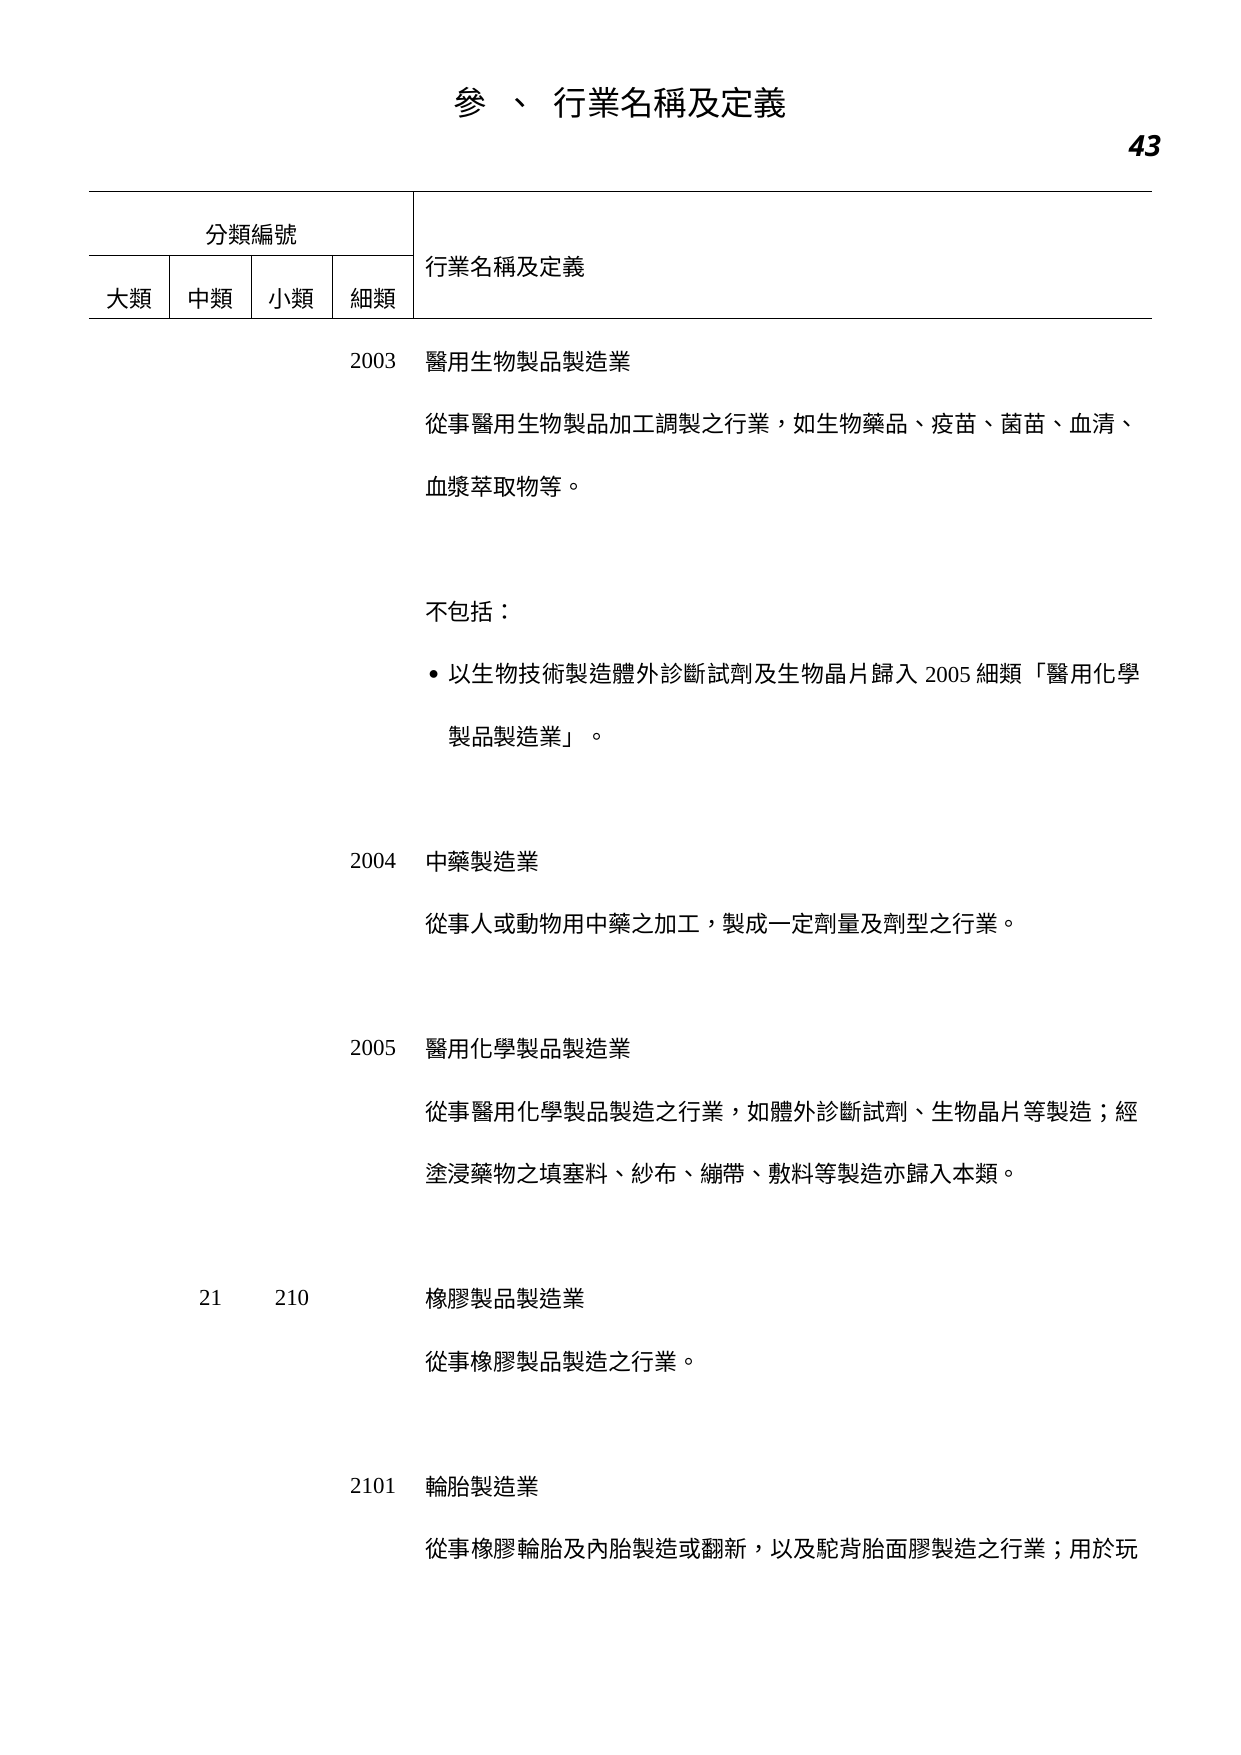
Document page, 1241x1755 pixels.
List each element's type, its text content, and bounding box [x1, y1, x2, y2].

table_cell 橡膠製品製造業 從事橡膠製品製造之行業。 [414, 1256, 1152, 1443]
table_cell 大類 [89, 256, 169, 318]
table_cell [251, 818, 332, 1006]
table_header 行業名稱及定義 [414, 192, 1152, 318]
table_cell [89, 1256, 170, 1443]
table_cell 醫用化學製品製造業 從事醫用化學製品製造之行業，如體外診斷試劑、生物晶片等製造；經塗浸藥物之填塞料、紗布、繃帶、敷料等製造亦歸入本類。 [414, 1006, 1152, 1256]
table_cell 中藥製造業 從事人或動物用中藥之加工，製成一定劑量及劑型之行業。 [414, 818, 1152, 1006]
table_cell 小類 [252, 256, 332, 318]
table_cell 細類 [333, 256, 413, 318]
table_cell [251, 319, 332, 818]
table_cell 210 [251, 1256, 332, 1443]
table_cell 2101 [332, 1443, 413, 1568]
table_cell 輪胎製造業 從事橡膠輪胎及內胎製造或翻新，以及駝背胎面膠製造之行業；用於玩 [414, 1443, 1152, 1568]
table_cell [170, 1006, 251, 1256]
table_cell [251, 1006, 332, 1256]
table_cell [89, 1443, 170, 1568]
table_cell [170, 1443, 251, 1568]
table_cell [89, 319, 170, 818]
table_header 分類編號 [89, 192, 413, 255]
table_cell [332, 1256, 413, 1443]
table_cell 2005 [332, 1006, 413, 1256]
table_cell [89, 1006, 170, 1256]
table_cell 2004 [332, 818, 413, 1006]
table_cell 21 [170, 1256, 251, 1443]
table_cell [251, 1443, 332, 1568]
table_cell [170, 319, 251, 818]
table_cell [170, 818, 251, 1006]
table_cell 中類 [170, 256, 251, 318]
table_cell 2003 [332, 319, 413, 818]
table_cell 醫用生物製品製造業 從事醫用生物製品加工調製之行業，如生物藥品、疫苗、菌苗、血清、血漿萃取物等。 不包括： 以生物技術製造體外診斷試劑及生物晶片歸入2005細類「醫用化學製品製造業」。 [414, 319, 1152, 818]
table_cell [89, 818, 170, 1006]
